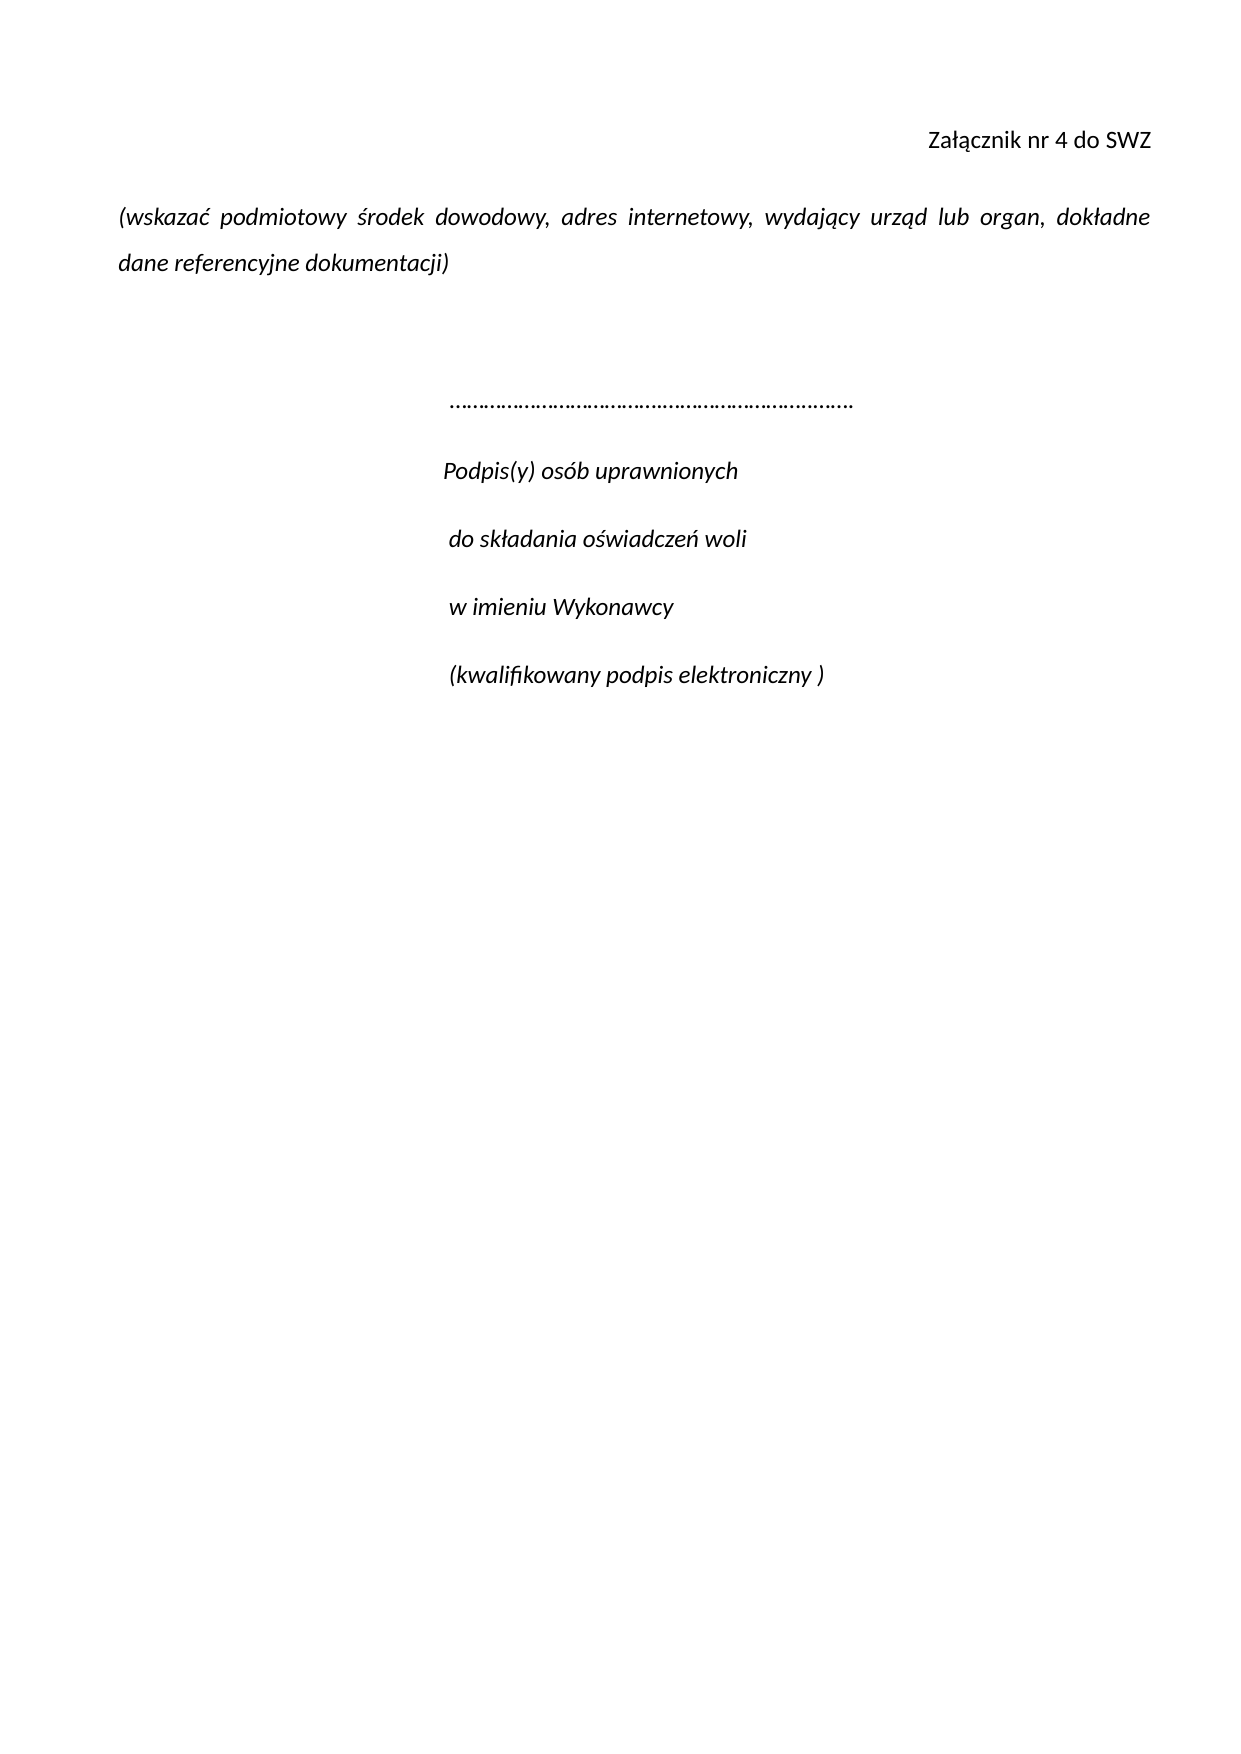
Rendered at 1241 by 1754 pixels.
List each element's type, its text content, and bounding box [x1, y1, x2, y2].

text do składania oświadczeń woli [118, 523, 1152, 553]
text Podpis(y) osób uprawnionych [118, 455, 1152, 485]
text ……………………………….……………………..……. [118, 384, 1152, 414]
text w imieniu Wykonawcy [118, 591, 1152, 621]
text (wskazać podmiotowy środek dowodowy, adres internetowy, wydający urząd lub organ, dokładne dane referencyjne dokumentacji) [118, 201, 1152, 277]
text (kwalifikowany podpis elektroniczny ) [118, 659, 1152, 689]
